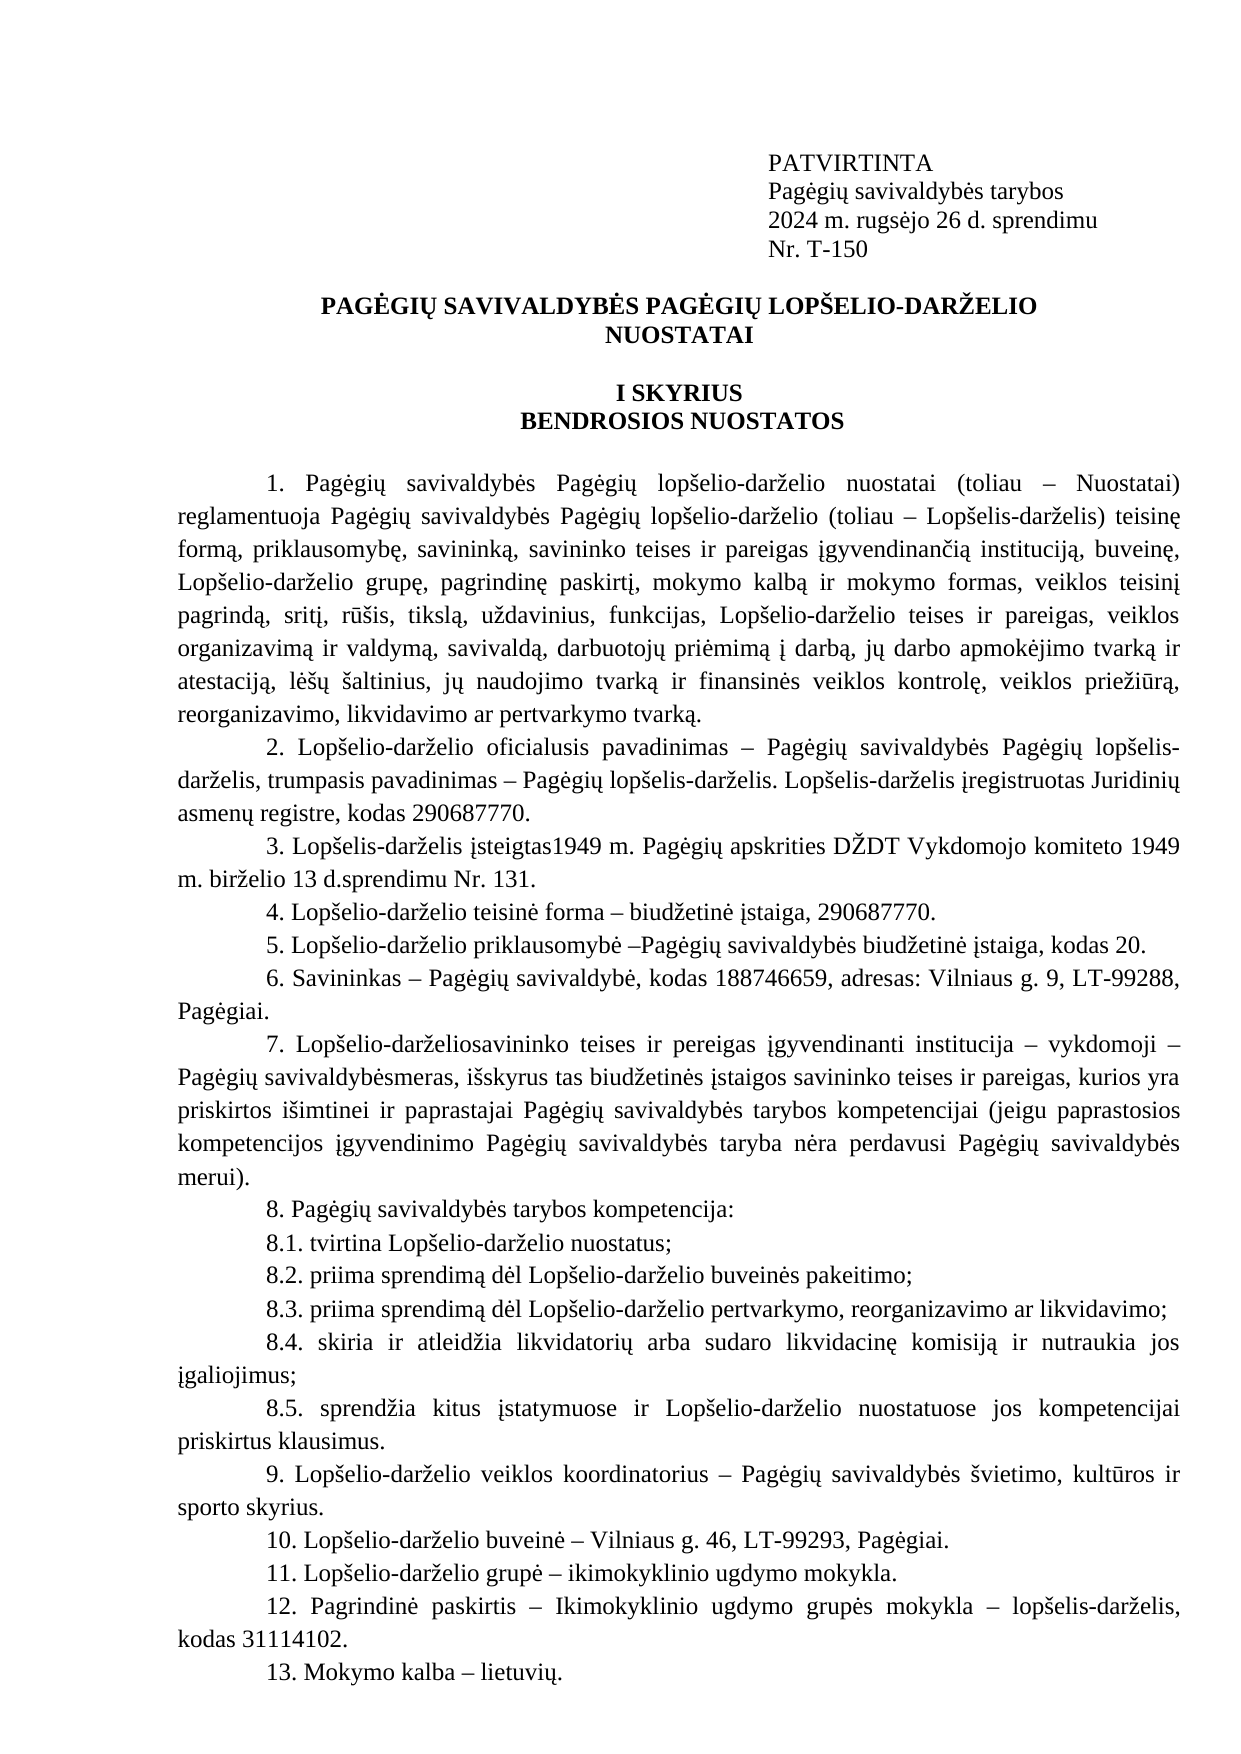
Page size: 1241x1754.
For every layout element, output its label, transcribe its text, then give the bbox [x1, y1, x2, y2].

text 4. Lopšelio-darželio teisinė forma – biudžetinė įstaiga, 290687770. [177, 897, 1181, 926]
text PAGĖGIŲ SAVIVALDYBĖS PAGĖGIŲ LOPŠELIO-DARŽELIO [177, 291, 1181, 320]
text 11. Lopšelio-darželio grupė – ikimokyklinio ugdymo mokykla. [177, 1558, 1181, 1587]
text 8.4. skiria ir atleidžia likvidatorių arba sudaro likvidacinę komisiją ir nutraukia jos įgaliojimus; [177, 1327, 1181, 1388]
text Pagėgių savivaldybės tarybos [177, 176, 1181, 205]
text 5. Lopšelio-darželio priklausomybė –Pagėgių savivaldybės biudžetinė įstaiga, kodas 20. [177, 930, 1181, 959]
text 6. Savininkas – Pagėgių savivaldybė, kodas 188746659, adresas: Vilniaus g. 9, LT-99288, Pagėgiai. [177, 963, 1181, 1025]
text 3. Lopšelis-darželis įsteigtas1949 m. Pagėgių apskrities DŽDT Vykdomojo komiteto 1949 m. birželio 13 d.sprendimu Nr. 131. [177, 831, 1181, 893]
text 8.2. priima sprendimą dėl Lopšelio-darželio buveinės pakeitimo; [177, 1261, 1181, 1289]
text 2. Lopšelio-darželio oficialusis pavadinimas – Pagėgių savivaldybės Pagėgių lopšelis-darželis, trumpasis pavadinimas – Pagėgių lopšelis-darželis. Lopšelis-darželis įregistruotas Juridinių asmenų registre, kodas 290687770. [177, 732, 1181, 827]
text NUOSTATAI [177, 320, 1181, 349]
text 13. Mokymo kalba – lietuvių. [177, 1657, 1181, 1686]
text 12. Pagrindinė paskirtis – Ikimokyklinio ugdymo grupės mokykla – lopšelis-darželis, kodas 31114102. [177, 1591, 1181, 1653]
text PATVIRTINTA [177, 148, 1181, 176]
text Nr. T-150 [177, 234, 1181, 263]
text 8.1. tvirtina Lopšelio-darželio nuostatus; [177, 1228, 1181, 1256]
text 9. Lopšelio-darželio veiklos koordinatorius – Pagėgių savivaldybės švietimo, kultūros ir sporto skyrius. [177, 1459, 1181, 1521]
text BENDROSIOS NUOSTATOS [177, 406, 1181, 435]
text 8. Pagėgių savivaldybės tarybos kompetencija: [177, 1194, 1181, 1223]
text I SKYRIUS [177, 378, 1181, 406]
text 1. Pagėgių savivaldybės Pagėgių lopšelio-darželio nuostatai (toliau – Nuostatai) reglamentuoja Pagėgių savivaldybės Pagėgių lopšelio-darželio (toliau – Lopšelis-darželis) teisinę formą, priklausomybę, savininką, savininko teises ir pareigas įgyvendinančią instituciją, buveinę, Lopšelio-darželio grupę, pagrindinę paskirtį, mokymo kalbą ir mokymo formas, veiklos teisinį pagrindą, sritį, rūšis, tikslą, uždavinius, funkcijas, Lopšelio-darželio teises ir pareigas, veiklos organizavimą ir valdymą, savivaldą, darbuotojų priėmimą į darbą, jų darbo apmokėjimo tvarką ir atestaciją, lėšų šaltinius, jų naudojimo tvarką ir finansinės veiklos kontrolę, veiklos priežiūrą, reorganizavimo, likvidavimo ar pertvarkymo tvarką. [177, 468, 1181, 728]
text 10. Lopšelio-darželio buveinė – Vilniaus g. 46, LT-99293, Pagėgiai. [177, 1525, 1181, 1553]
text 8.3. priima sprendimą dėl Lopšelio-darželio pertvarkymo, reorganizavimo ar likvidavimo; [177, 1294, 1181, 1322]
text 8.5. sprendžia kitus įstatymuose ir Lopšelio-darželio nuostatuose jos kompetencijai priskirtus klausimus. [177, 1393, 1181, 1454]
text 2024 m. rugsėjo 26 d. sprendimu [177, 205, 1181, 234]
text 7. Lopšelio-darželiosavininko teises ir pereigas įgyvendinanti institucija – vykdomoji – Pagėgių savivaldybėsmeras, išskyrus tas biudžetinės įstaigos savininko teises ir pareigas, kurios yra priskirtos išimtinei ir paprastajai Pagėgių savivaldybės tarybos kompetencijai (jeigu paprastosios kompetencijos įgyvendinimo Pagėgių savivaldybės taryba nėra perdavusi Pagėgių savivaldybės merui). [177, 1029, 1181, 1190]
